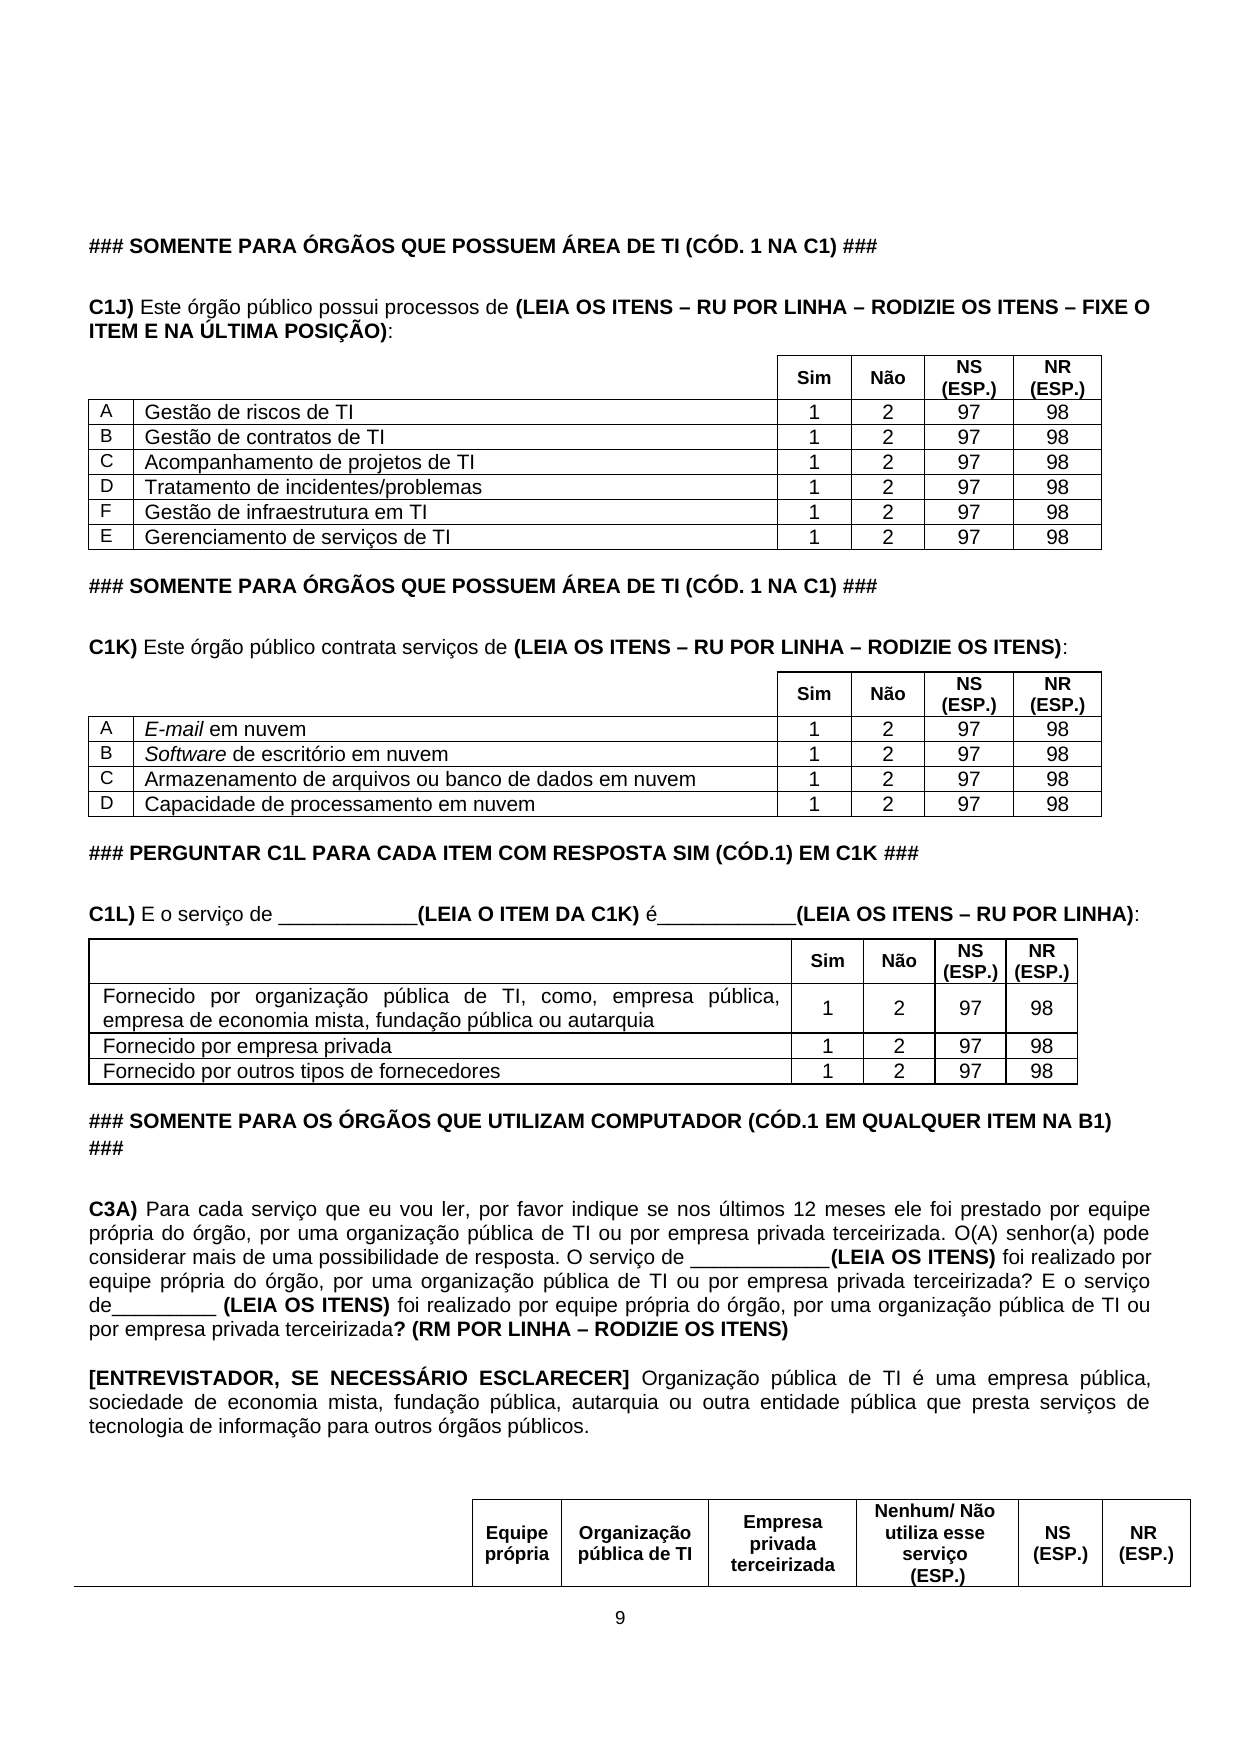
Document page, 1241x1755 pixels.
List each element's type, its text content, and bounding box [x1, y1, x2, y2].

table_header NS (ESP.) [1019, 1500, 1102, 1586]
text C3A) Para cada serviço que eu vou ler, por favor indique se nos últimos 12 meses ele foi prestado por equipe própria do órgão, por uma organização pública de TI ou por empresa privada terceirizada. O(A) senhor(a) pode considerar mais de uma possibilidade de resposta. O serviço de ____________(LEIA OS ITENS) foi realizado por equipe própria do órgão, por uma organização pública de TI ou por empresa privada terceirizada? E o serviço de_________ (LEIA OS ITENS) foi realizado por equipe própria do órgão, por uma organização pública de TI ou por empresa privada terceirizada? (RM POR LINHA – RODIZIE OS ITENS) [89, 1197, 1152, 1341]
table_cell 97 [925, 792, 1013, 816]
table_cell Capacidade de processamento em nuvem [134, 792, 777, 816]
table_cell 98 [1007, 1034, 1077, 1057]
table_cell 1 [778, 475, 851, 499]
table_cell 1 [778, 742, 851, 766]
text ### SOMENTE PARA ÓRGÃOS QUE POSSUEM ÁREA DE TI (CÓD. 1 NA C1) ### [89, 234, 1152, 258]
table_cell 98 [1014, 717, 1101, 741]
table_header [74, 1499, 472, 1586]
table_header NR (ESP.) [1103, 1500, 1190, 1586]
text ### SOMENTE PARA ÓRGÃOS QUE POSSUEM ÁREA DE TI (CÓD. 1 NA C1) ### [89, 574, 1152, 598]
table_header NR (ESP.) [1014, 356, 1101, 399]
table_header NR (ESP.) [1014, 673, 1101, 716]
table_cell 98 [1014, 742, 1101, 766]
table_header Sim [778, 356, 851, 399]
table_cell 1 [778, 717, 851, 741]
table_cell F [89, 500, 133, 524]
table_cell 97 [936, 1059, 1005, 1083]
table_cell 1 [778, 525, 851, 549]
table_cell 2 [852, 717, 924, 741]
table_cell 2 [852, 500, 924, 524]
table_cell 98 [1014, 450, 1101, 474]
table_cell Gerenciamento de serviços de TI [134, 525, 777, 549]
table_cell 98 [1007, 984, 1077, 1032]
table_cell 2 [864, 1034, 934, 1057]
table_cell 98 [1007, 1059, 1077, 1083]
text C1J) Este órgão público possui processos de (LEIA OS ITENS – RU POR LINHA – RODIZIE OS ITENS – FIXE O ITEM E NA ÚLTIMA POSIÇÃO): [89, 294, 1152, 342]
table_cell 97 [925, 525, 1013, 549]
table_cell Fornecido por organização pública de TI, como, empresa pública, empresa de economia mista, fundação pública ou autarquia [90, 984, 791, 1032]
table_cell 98 [1014, 525, 1101, 549]
table_cell Acompanhamento de projetos de TI [134, 450, 777, 474]
table_cell 97 [936, 984, 1005, 1032]
table_cell 1 [778, 767, 851, 791]
table_cell 98 [1014, 400, 1101, 424]
table_header NR (ESP.) [1007, 940, 1077, 982]
table_header [89, 355, 777, 399]
table_cell B [89, 425, 133, 449]
table_cell 2 [852, 767, 924, 791]
table_cell 98 [1014, 425, 1101, 449]
table_cell 97 [936, 1034, 1005, 1057]
table_cell 1 [778, 400, 851, 424]
text ### PERGUNTAR C1L PARA CADA ITEM COM RESPOSTA SIM (CÓD.1) EM C1K ### [89, 841, 1152, 864]
table_cell 2 [852, 400, 924, 424]
text ### SOMENTE PARA OS ÓRGÃOS QUE UTILIZAM COMPUTADOR (CÓD.1 EM QUALQUER ITEM NA B1) ### [89, 1108, 1152, 1160]
table_header Sim [792, 940, 863, 982]
table_cell 97 [925, 425, 1013, 449]
table_cell Armazenamento de arquivos ou banco de dados em nuvem [134, 767, 777, 791]
table_cell 1 [792, 1059, 863, 1083]
table_header [90, 940, 791, 982]
table_cell Software de escritório em nuvem [134, 742, 777, 766]
table_cell 1 [778, 500, 851, 524]
table_cell Tratamento de incidentes/problemas [134, 475, 777, 499]
table_header Sim [778, 673, 851, 716]
table_cell D [89, 792, 133, 816]
table_cell 1 [778, 792, 851, 816]
table_cell 2 [852, 425, 924, 449]
table_cell 98 [1014, 792, 1101, 816]
table_header Organização pública de TI [562, 1500, 708, 1586]
table_cell 97 [925, 450, 1013, 474]
table_cell 97 [925, 717, 1013, 741]
table_cell 97 [925, 475, 1013, 499]
table_cell 97 [925, 500, 1013, 524]
table_cell C [89, 767, 133, 791]
text [ENTREVISTADOR, SE NECESSÁRIO ESCLARECER] Organização pública de TI é uma empresa pública, sociedade de economia mista, fundação pública, autarquia ou outra entidade pública que presta serviços de tecnologia de informação para outros órgãos públicos. [89, 1366, 1152, 1437]
table_header NS (ESP.) [925, 673, 1013, 716]
table_cell E-mail em nuvem [134, 717, 777, 741]
table_cell E [89, 525, 133, 549]
table_cell 97 [925, 400, 1013, 424]
table_cell Gestão de riscos de TI [134, 400, 777, 424]
table_cell 1 [778, 425, 851, 449]
table_cell 1 [778, 450, 851, 474]
table_cell 1 [792, 1034, 863, 1057]
table_cell 2 [864, 1059, 934, 1083]
text C1L) E o serviço de ____________(LEIA O ITEM DA C1K) é____________(LEIA OS ITENS – RU POR LINHA): [89, 901, 1152, 925]
table_cell 1 [792, 984, 863, 1032]
table_header Não [864, 940, 934, 982]
table_cell 2 [852, 792, 924, 816]
table_cell A [89, 400, 133, 424]
table_header NS (ESP.) [936, 940, 1005, 982]
table_cell C [89, 450, 133, 474]
text C1K) Este órgão público contrata serviços de (LEIA OS ITENS – RU POR LINHA – RODIZIE OS ITENS): [89, 635, 1152, 659]
table_cell Fornecido por empresa privada [90, 1034, 791, 1057]
table_header Não [852, 356, 924, 399]
table_cell 98 [1014, 475, 1101, 499]
table_cell 2 [864, 984, 934, 1032]
table_cell Gestão de infraestrutura em TI [134, 500, 777, 524]
table_cell 97 [925, 767, 1013, 791]
table_cell 97 [925, 742, 1013, 766]
table_header Empresa privada terceirizada [709, 1500, 856, 1586]
table_header Não [852, 673, 924, 716]
table_cell 98 [1014, 767, 1101, 791]
table_cell Fornecido por outros tipos de fornecedores [90, 1059, 791, 1083]
table_cell B [89, 742, 133, 766]
table_header Equipe própria [473, 1500, 561, 1586]
table_cell 2 [852, 450, 924, 474]
table_cell 2 [852, 475, 924, 499]
table_cell A [89, 717, 133, 741]
table_header Nenhum/ Não utiliza esse serviço (ESP.) [857, 1500, 1018, 1586]
table_header NS (ESP.) [925, 356, 1013, 399]
table_cell 98 [1014, 500, 1101, 524]
table_header [89, 671, 777, 716]
table_cell 2 [852, 525, 924, 549]
table_cell Gestão de contratos de TI [134, 425, 777, 449]
table_cell 2 [852, 742, 924, 766]
table_cell D [89, 475, 133, 499]
